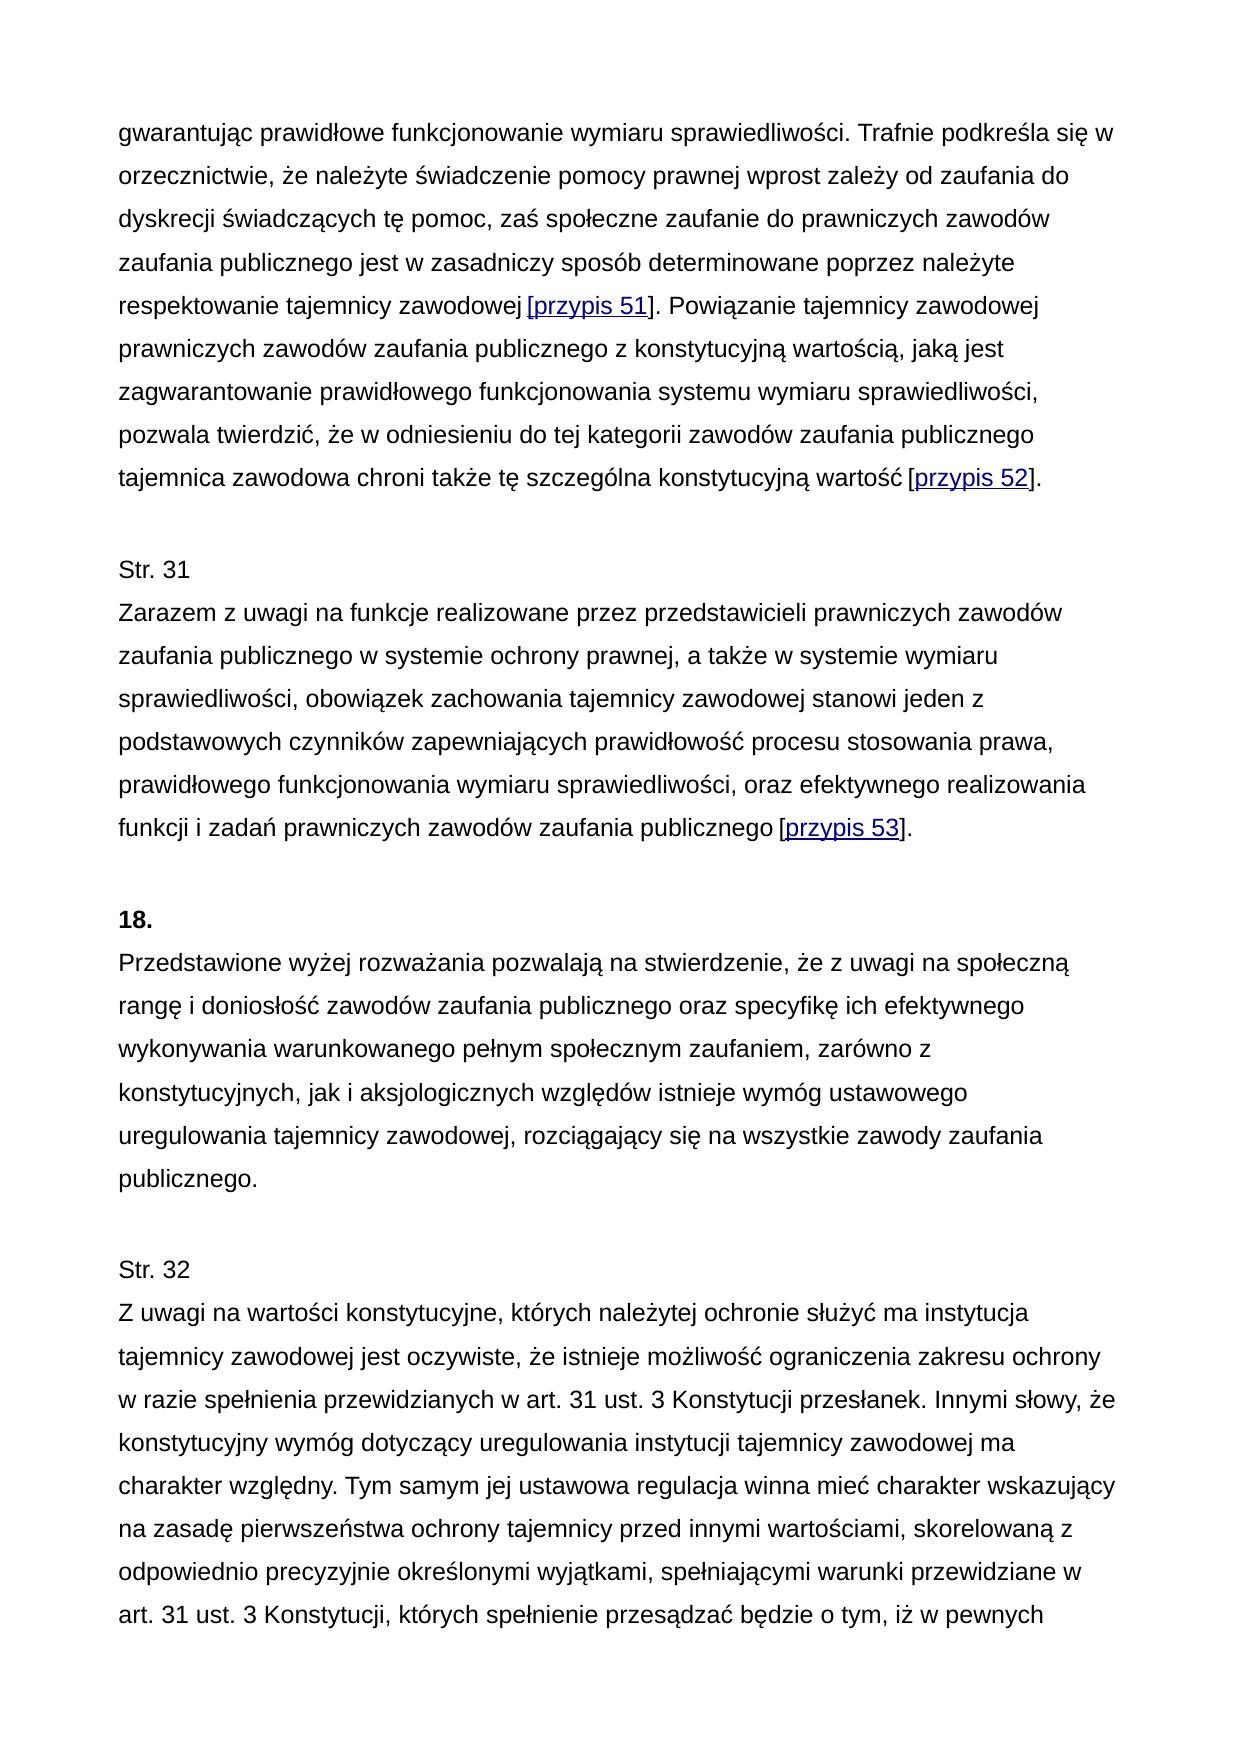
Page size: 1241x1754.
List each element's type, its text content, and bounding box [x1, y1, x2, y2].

text Z uwagi na wartości konstytucyjne, których należytej ochronie służyć ma instytucja tajemnicy zawodowej jest oczywiste, że istnieje możliwość ograniczenia zakresu ochrony w razie spełnienia przewidzianych w art. 31 ust. 3 Konstytucji przesłanek. Innymi słowy, że konstytucyjny wymóg dotyczący uregulowania instytucji tajemnicy zawodowej ma charakter względny. Tym samym jej ustawowa regulacja winna mieć charakter wskazujący na zasadę pierwszeństwa ochrony tajemnicy przed innymi wartościami, skorelowaną z odpowiednio precyzyjnie określonymi wyjątkami, spełniającymi warunki przewidziane w art. 31 ust. 3 Konstytucji, których spełnienie przesądzać będzie o tym, iż w pewnych [118, 1298, 1122, 1629]
text gwarantując prawidłowe funkcjonowanie wymiaru sprawiedliwości. Trafnie podkreśla się w orzecznictwie, że należyte świadczenie pomocy prawnej wprost zależy od zaufania do dyskrecji świadczących tę pomoc, zaś społeczne zaufanie do prawniczych zawodów zaufania publicznego jest w zasadniczy sposób determinowane poprzez należyte respektowanie tajemnicy zawodowej [przypis 51]. Powiązanie tajemnicy zawodowej prawniczych zawodów zaufania publicznego z konstytucyjną wartością, jaką jest zagwarantowanie prawidłowego funkcjonowania systemu wymiaru sprawiedliwości, pozwala twierdzić, że w odniesieniu do tej kategorii zawodów zaufania publicznego tajemnica zawodowa chroni także tę szczególna konstytucyjną wartość [przypis 52]. [118, 118, 1122, 492]
text Zarazem z uwagi na funkcje realizowane przez przedstawicieli prawniczych zawodów zaufania publicznego w systemie ochrony prawnej, a także w systemie wymiaru sprawiedliwości, obowiązek zachowania tajemnicy zawodowej stanowi jeden z podstawowych czynników zapewniających prawidłowość procesu stosowania prawa, prawidłowego funkcjonowania wymiaru sprawiedliwości, oraz efektywnego realizowania funkcji i zadań prawniczych zawodów zaufania publicznego [przypis 53]. [118, 598, 1122, 842]
text Przedstawione wyżej rozważania pozwalają na stwierdzenie, że z uwagi na społeczną rangę i doniosłość zawodów zaufania publicznego oraz specyfikę ich efektywnego wykonywania warunkowanego pełnym społecznym zaufaniem, zarówno z konstytucyjnych, jak i aksjologicznych względów istnieje wymóg ustawowego uregulowania tajemnicy zawodowej, rozciągający się na wszystkie zawody zaufania publicznego. [118, 948, 1122, 1192]
subtitle 18. [118, 905, 1122, 934]
text Str. 31 [118, 555, 1122, 583]
text Str. 32 [118, 1255, 1122, 1284]
